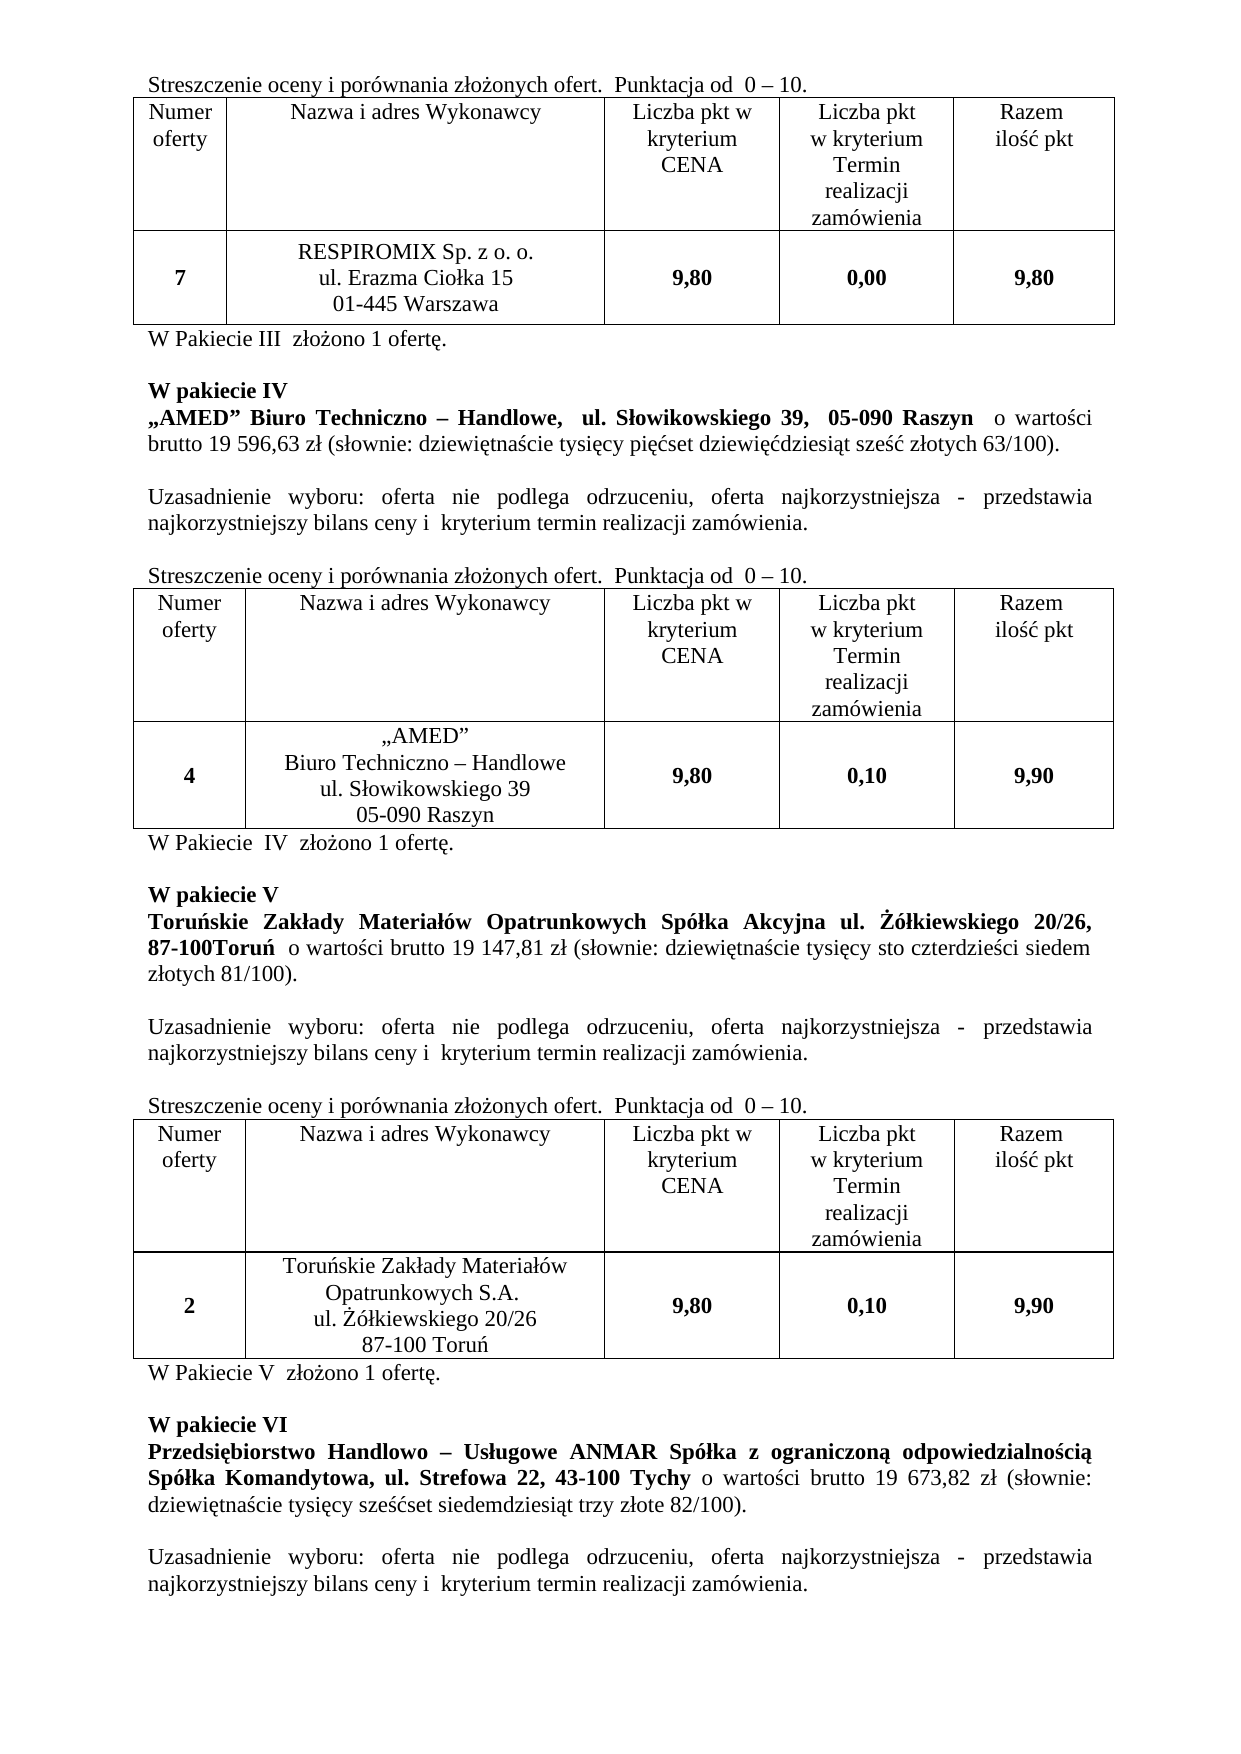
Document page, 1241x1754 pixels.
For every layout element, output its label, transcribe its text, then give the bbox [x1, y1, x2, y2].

table_cell 9,80 [954, 231, 1114, 324]
table_header Razem ilość pkt [955, 1120, 1113, 1251]
table_cell 0,10 [780, 722, 954, 828]
table_header Numer oferty [134, 98, 226, 230]
table_cell 9,80 [605, 1253, 779, 1358]
table_cell 9,90 [955, 1253, 1113, 1358]
table_cell Toruńskie Zakłady Materiałów Opatrunkowych S.A. ul. Żółkiewskiego 20/26 87-100 Toruń [246, 1253, 604, 1358]
table_cell „AMED” Biuro Techniczno – Handlowe ul. Słowikowskiego 39 05-090 Raszyn [246, 722, 604, 828]
table_header Nazwa i adres Wykonawcy [246, 1120, 604, 1251]
text Toruńskie Zakłady Materiałów Opatrunkowych Spółka Akcyjna ul. Żółkiewskiego 20/26, 87-100Toruń o wartości brutto 19 147,81 zł (słownie: dziewiętnaście tysięcy sto czterdzieści siedem złotych 81/100). [148, 908, 1093, 987]
table_header Razem ilość pkt [954, 98, 1114, 230]
table_header Numer oferty [134, 589, 245, 721]
text W pakiecie VI [148, 1412, 1093, 1438]
table_header Nazwa i adres Wykonawcy [227, 98, 604, 230]
table_cell 9,80 [605, 722, 779, 828]
text Streszczenie oceny i porównania złożonych ofert. Punktacja od 0 – 10. [148, 1092, 1093, 1118]
text Uzasadnienie wyboru: oferta nie podlega odrzuceniu, oferta najkorzystniejsza - przedstawia najkorzystniejszy bilans ceny i kryterium termin realizacji zamówienia. [148, 1543, 1093, 1596]
table_cell 0,00 [780, 231, 953, 324]
text W pakiecie IV [148, 377, 1093, 404]
table_header Numer oferty [134, 1120, 245, 1251]
text W Pakiecie V złożono 1 ofertę. [148, 1359, 1093, 1385]
text W pakiecie V [148, 881, 1093, 908]
text Uzasadnienie wyboru: oferta nie podlega odrzuceniu, oferta najkorzystniejsza - przedstawia najkorzystniejszy bilans ceny i kryterium termin realizacji zamówienia. [148, 1013, 1093, 1066]
table_header Liczba pkt w kryterium CENA [605, 589, 779, 721]
table_cell 2 [134, 1253, 245, 1358]
table_cell 0,10 [780, 1253, 954, 1358]
table_header Liczba pkt w kryterium CENA [605, 98, 779, 230]
text Streszczenie oceny i porównania złożonych ofert. Punktacja od 0 – 10. [148, 71, 1093, 97]
table_header Liczba pkt w kryterium Termin realizacji zamówienia [780, 98, 953, 230]
table_cell 9,80 [605, 231, 779, 324]
table_header Liczba pkt w kryterium Termin realizacji zamówienia [780, 1120, 954, 1251]
table_header Nazwa i adres Wykonawcy [246, 589, 604, 721]
table_header Razem ilość pkt [955, 589, 1113, 721]
table_cell RESPIROMIX Sp. z o. o. ul. Erazma Ciołka 15 01-445 Warszawa [227, 231, 604, 324]
table_header Liczba pkt w kryterium CENA [605, 1120, 779, 1251]
text Przedsiębiorstwo Handlowo – Usługowe ANMAR Spółka z ograniczoną odpowiedzialnością Spółka Komandytowa, ul. Strefowa 22, 43-100 Tychy o wartości brutto 19 673,82 zł (słownie: dziewiętnaście tysięcy sześćset siedemdziesiąt trzy złote 82/100). [148, 1438, 1093, 1517]
text W Pakiecie IV złożono 1 ofertę. [148, 829, 1093, 855]
text „AMED” Biuro Techniczno – Handlowe, ul. Słowikowskiego 39, 05-090 Raszyn o wartości brutto 19 596,63 zł (słownie: dziewiętnaście tysięcy pięćset dziewięćdziesiąt sześć złotych 63/100). [148, 404, 1093, 457]
table_cell 9,90 [955, 722, 1113, 828]
text Streszczenie oceny i porównania złożonych ofert. Punktacja od 0 – 10. [148, 562, 1093, 588]
table_cell 4 [134, 722, 245, 828]
text W Pakiecie III złożono 1 ofertę. [148, 325, 1093, 351]
text Uzasadnienie wyboru: oferta nie podlega odrzuceniu, oferta najkorzystniejsza - przedstawia najkorzystniejszy bilans ceny i kryterium termin realizacji zamówienia. [148, 483, 1093, 536]
table_cell 7 [134, 231, 226, 324]
table_header Liczba pkt w kryterium Termin realizacji zamówienia [780, 589, 954, 721]
